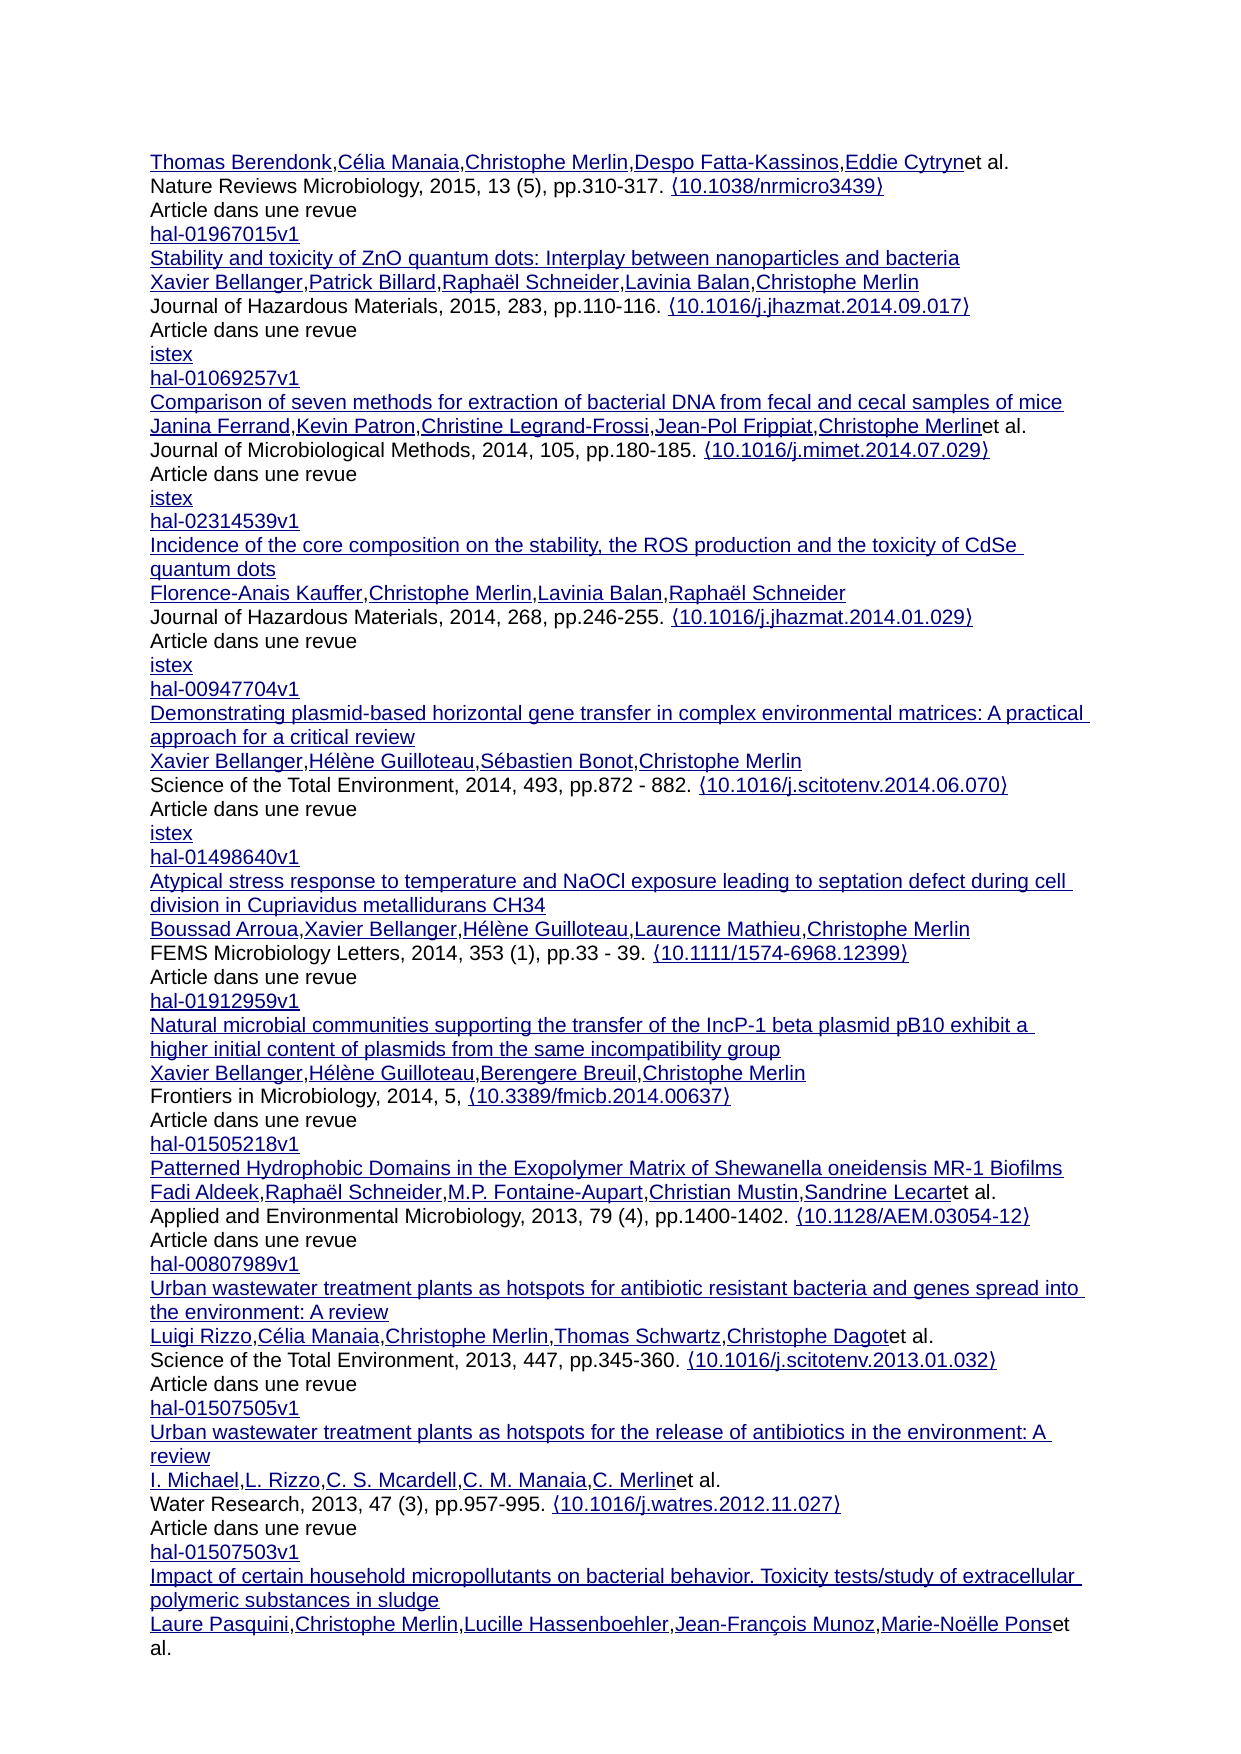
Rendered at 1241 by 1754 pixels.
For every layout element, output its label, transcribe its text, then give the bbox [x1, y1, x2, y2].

table_cell Urban wastewater treatment plants as hotspots for antibiotic resistant bacteria and genes spread into the environment: A review Luigi Rizzo,Célia Manaia,Christophe Merlin,Thomas Schwartz,Christophe Dagotet al. Science of the Total Environment, 2013, 447, pp.345-360. ⟨10.1016/j.scitotenv.2013.01.032⟩ Article dans une revue hal-01507505v1 [150, 1276, 1090, 1420]
table_cell Comparison of seven methods for extraction of bacterial DNA from fecal and cecal samples of mice Janina Ferrand,Kevin Patron,Christine Legrand-Frossi,Jean-Pol Frippiat,Christophe Merlinet al. Journal of Microbiological Methods, 2014, 105, pp.180-185. ⟨10.1016/j.mimet.2014.07.029⟩ Article dans une revue istex hal-02314539v1 [150, 390, 1090, 533]
table_cell Atypical stress response to temperature and NaOCl exposure leading to septation defect during cell division in Cupriavidus metallidurans CH34 Boussad Arroua,Xavier Bellanger,Hélène Guilloteau,Laurence Mathieu,Christophe Merlin FEMS Microbiology Letters, 2014, 353 (1), pp.33 - 39. ⟨10.1111/1574-6968.12399⟩ Article dans une revue hal-01912959v1 [150, 869, 1090, 1012]
table_cell Thomas Berendonk,Célia Manaia,Christophe Merlin,Despo Fatta-Kassinos,Eddie Cytrynet al. Nature Reviews Microbiology, 2015, 13 (5), pp.310-317. ⟨10.1038/nrmicro3439⟩ Article dans une revue hal-01967015v1 [150, 150, 1090, 246]
table_cell Stability and toxicity of ZnO quantum dots: Interplay between nanoparticles and bacteria Xavier Bellanger,Patrick Billard,Raphaël Schneider,Lavinia Balan,Christophe Merlin Journal of Hazardous Materials, 2015, 283, pp.110-116. ⟨10.1016/j.jhazmat.2014.09.017⟩ Article dans une revue istex hal-01069257v1 [150, 246, 1090, 389]
table_cell approach for a critical review Xavier Bellanger,Hélène Guilloteau,Sébastien Bonot,Christophe Merlin Science of the Total Environment, 2014, 493, pp.872 - 882. ⟨10.1016/j.scitotenv.2014.06.070⟩ Article dans une revue istex hal-01498640v1 [150, 723, 1090, 869]
table_cell Demonstrating plasmid-based horizontal gene transfer in complex environmental matrices: A practical [150, 701, 1090, 722]
table_cell Urban wastewater treatment plants as hotspots for the release of antibiotics in the environment: A review I. Michael,L. Rizzo,C. S. Mcardell,C. M. Manaia,C. Merlinet al. Water Research, 2013, 47 (3), pp.957-995. ⟨10.1016/j.watres.2012.11.027⟩ Article dans une revue hal-01507503v1 [150, 1420, 1090, 1563]
table_cell Patterned Hydrophobic Domains in the Exopolymer Matrix of Shewanella oneidensis MR-1 Biofilms Fadi Aldeek,Raphaël Schneider,M.P. Fontaine-Aupart,Christian Mustin,Sandrine Lecartet al. Applied and Environmental Microbiology, 2013, 79 (4), pp.1400-1402. ⟨10.1128/AEM.03054-12⟩ Article dans une revue hal-00807989v1 [150, 1156, 1090, 1276]
table_cell Impact of certain household micropollutants on bacterial behavior. Toxicity tests/study of extracellular polymeric substances in sludge Laure Pasquini,Christophe Merlin,Lucille Hassenboehler,Jean-François Munoz,Marie-Noëlle Ponset al. [150, 1564, 1090, 1659]
table_cell Natural microbial communities supporting the transfer of the IncP-1 beta plasmid pB10 exhibit a higher initial content of plasmids from the same incompatibility group Xavier Bellanger,Hélène Guilloteau,Berengere Breuil,Christophe Merlin Frontiers in Microbiology, 2014, 5, ⟨10.3389/fmicb.2014.00637⟩ Article dans une revue hal-01505218v1 [150, 1013, 1090, 1156]
table_cell Incidence of the core composition on the stability, the ROS production and the toxicity of CdSe quantum dots Florence-Anais Kauffer,Christophe Merlin,Lavinia Balan,Raphaël Schneider Journal of Hazardous Materials, 2014, 268, pp.246-255. ⟨10.1016/j.jhazmat.2014.01.029⟩ Article dans une revue istex hal-00947704v1 [150, 533, 1090, 701]
